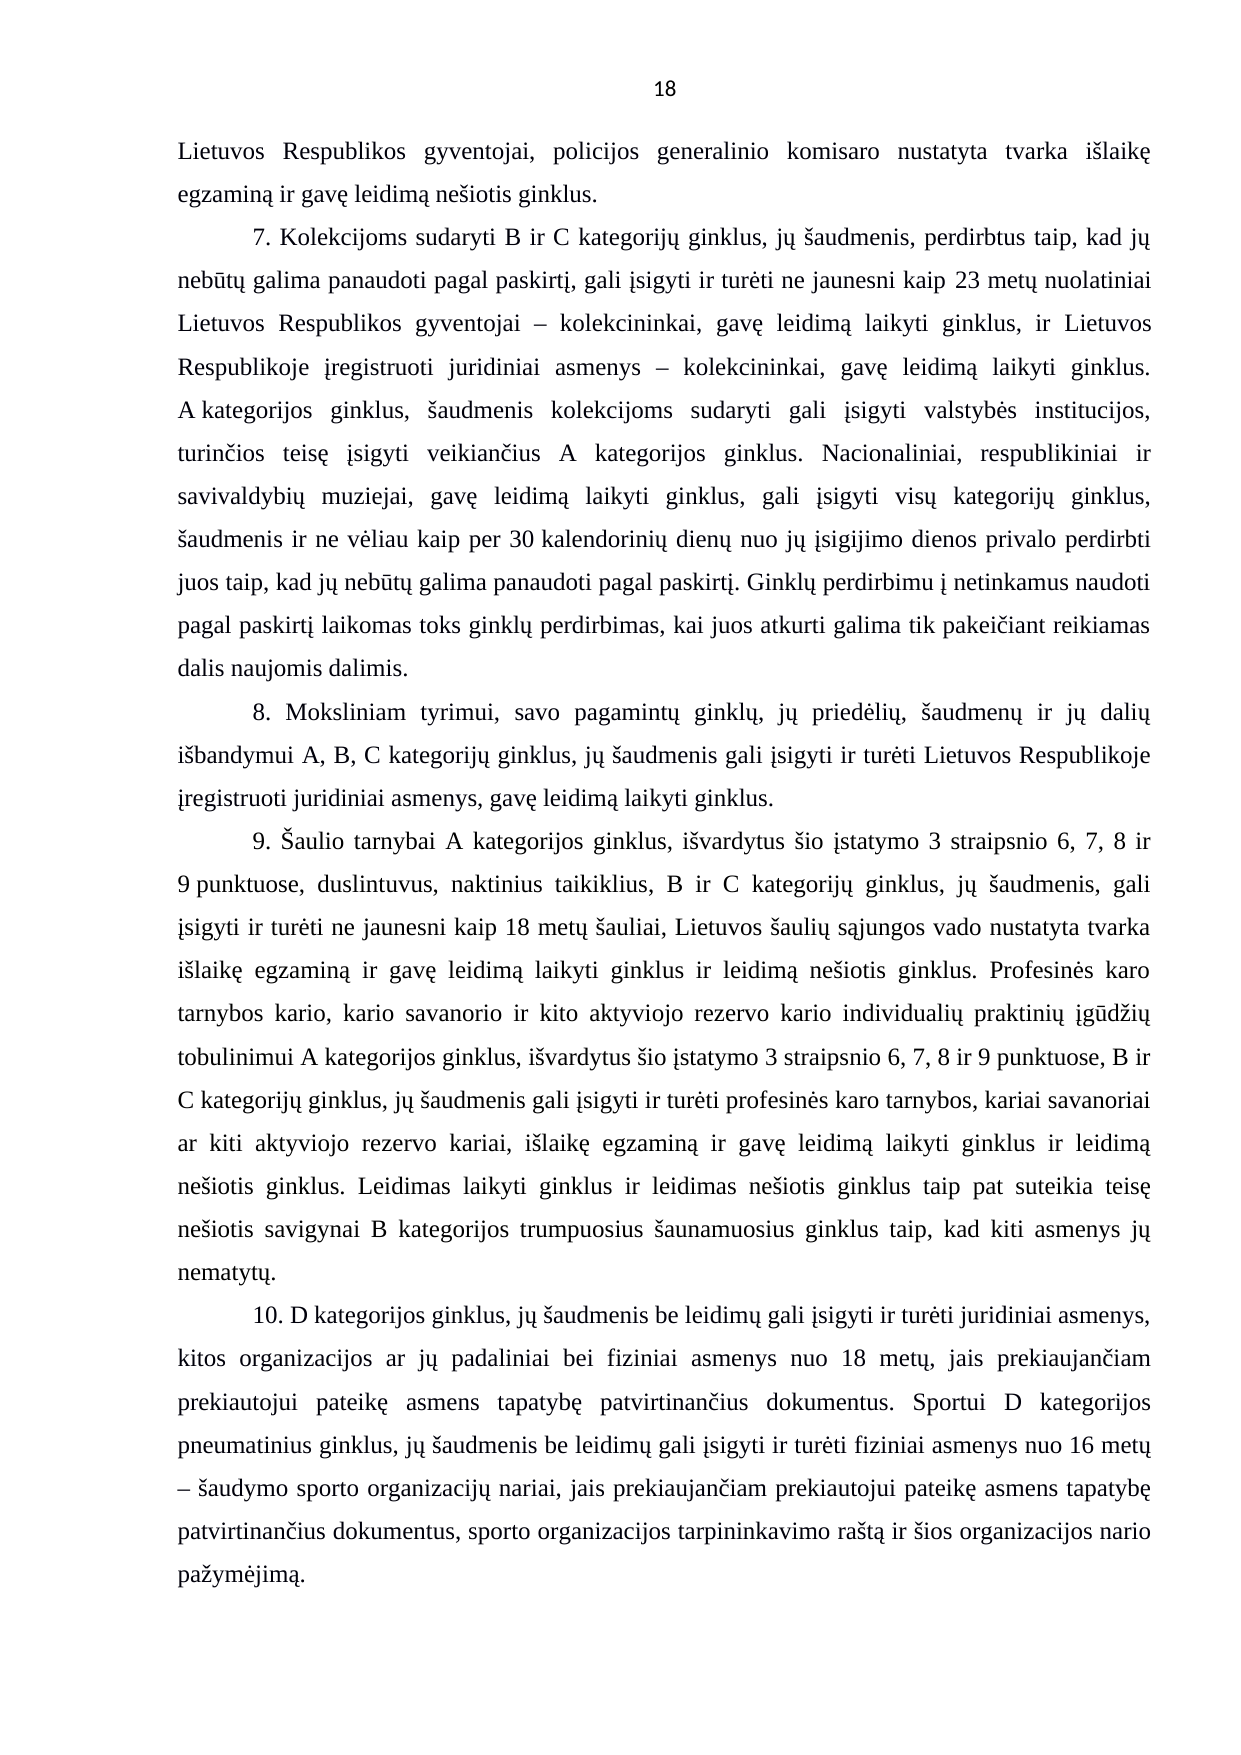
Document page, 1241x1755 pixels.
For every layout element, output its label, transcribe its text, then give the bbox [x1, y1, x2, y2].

text 9. Šaulio tarnybai A kategorijos ginklus, išvardytus šio įstatymo 3 straipsnio 6, 7, 8 ir 9 punktuose, duslintuvus, naktinius taikiklius, B ir C kategorijų ginklus, jų šaudmenis, gali įsigyti ir turėti ne jaunesni kaip 18 metų šauliai, Lietuvos šaulių sąjungos vado nustatyta tvarka išlaikę egzaminą ir gavę leidimą laikyti ginklus ir leidimą nešiotis ginklus. Profesinės karo tarnybos kario, kario savanorio ir kito aktyviojo rezervo kario individualių praktinių įgūdžių tobulinimui A kategorijos ginklus, išvardytus šio įstatymo 3 straipsnio 6, 7, 8 ir 9 punktuose, B ir C kategorijų ginklus, jų šaudmenis gali įsigyti ir turėti profesinės karo tarnybos, kariai savanoriai ar kiti aktyviojo rezervo kariai, išlaikę egzaminą ir gavę leidimą laikyti ginklus ir leidimą nešiotis ginklus. Leidimas laikyti ginklus ir leidimas nešiotis ginklus taip pat suteikia teisę nešiotis savigynai B kategorijos trumpuosius šaunamuosius ginklus taip, kad kiti asmenys jų nematytų. [177, 826, 1152, 1286]
text 7. Kolekcijoms sudaryti B ir C kategorijų ginklus, jų šaudmenis, perdirbtus taip, kad jų nebūtų galima panaudoti pagal paskirtį, gali įsigyti ir turėti ne jaunesni kaip 23 metų nuolatiniai Lietuvos Respublikos gyventojai – kolekcininkai, gavę leidimą laikyti ginklus, ir Lietuvos Respublikoje įregistruoti juridiniai asmenys – kolekcininkai, gavę leidimą laikyti ginklus. A kategorijos ginklus, šaudmenis kolekcijoms sudaryti gali įsigyti valstybės institucijos, turinčios teisę įsigyti veikiančius A kategorijos ginklus. Nacionaliniai, respublikiniai ir savivaldybių muziejai, gavę leidimą laikyti ginklus, gali įsigyti visų kategorijų ginklus, šaudmenis ir ne vėliau kaip per 30 kalendorinių dienų nuo jų įsigijimo dienos privalo perdirbti juos taip, kad jų nebūtų galima panaudoti pagal paskirtį. Ginklų perdirbimu į netinkamus naudoti pagal paskirtį laikomas toks ginklų perdirbimas, kai juos atkurti galima tik pakeičiant reikiamas dalis naujomis dalimis. [177, 222, 1152, 682]
text 10. D kategorijos ginklus, jų šaudmenis be leidimų gali įsigyti ir turėti juridiniai asmenys, kitos organizacijos ar jų padaliniai bei fiziniai asmenys nuo 18 metų, jais prekiaujančiam prekiautojui pateikę asmens tapatybę patvirtinančius dokumentus. Sportui D kategorijos pneumatinius ginklus, jų šaudmenis be leidimų gali įsigyti ir turėti fiziniai asmenys nuo 16 metų – šaudymo sporto organizacijų nariai, jais prekiaujančiam prekiautojui pateikę asmens tapatybę patvirtinančius dokumentus, sporto organizacijos tarpininkavimo raštą ir šios organizacijos nario pažymėjimą. [177, 1300, 1152, 1588]
text 8. Moksliniam tyrimui, savo pagamintų ginklų, jų priedėlių, šaudmenų ir jų dalių išbandymui A, B, C kategorijų ginklus, jų šaudmenis gali įsigyti ir turėti Lietuvos Respublikoje įregistruoti juridiniai asmenys, gavę leidimą laikyti ginklus. [177, 697, 1152, 812]
text Lietuvos Respublikos gyventojai, policijos generalinio komisaro nustatyta tvarka išlaikę egzaminą ir gavę leidimą nešiotis ginklus. [177, 136, 1152, 208]
